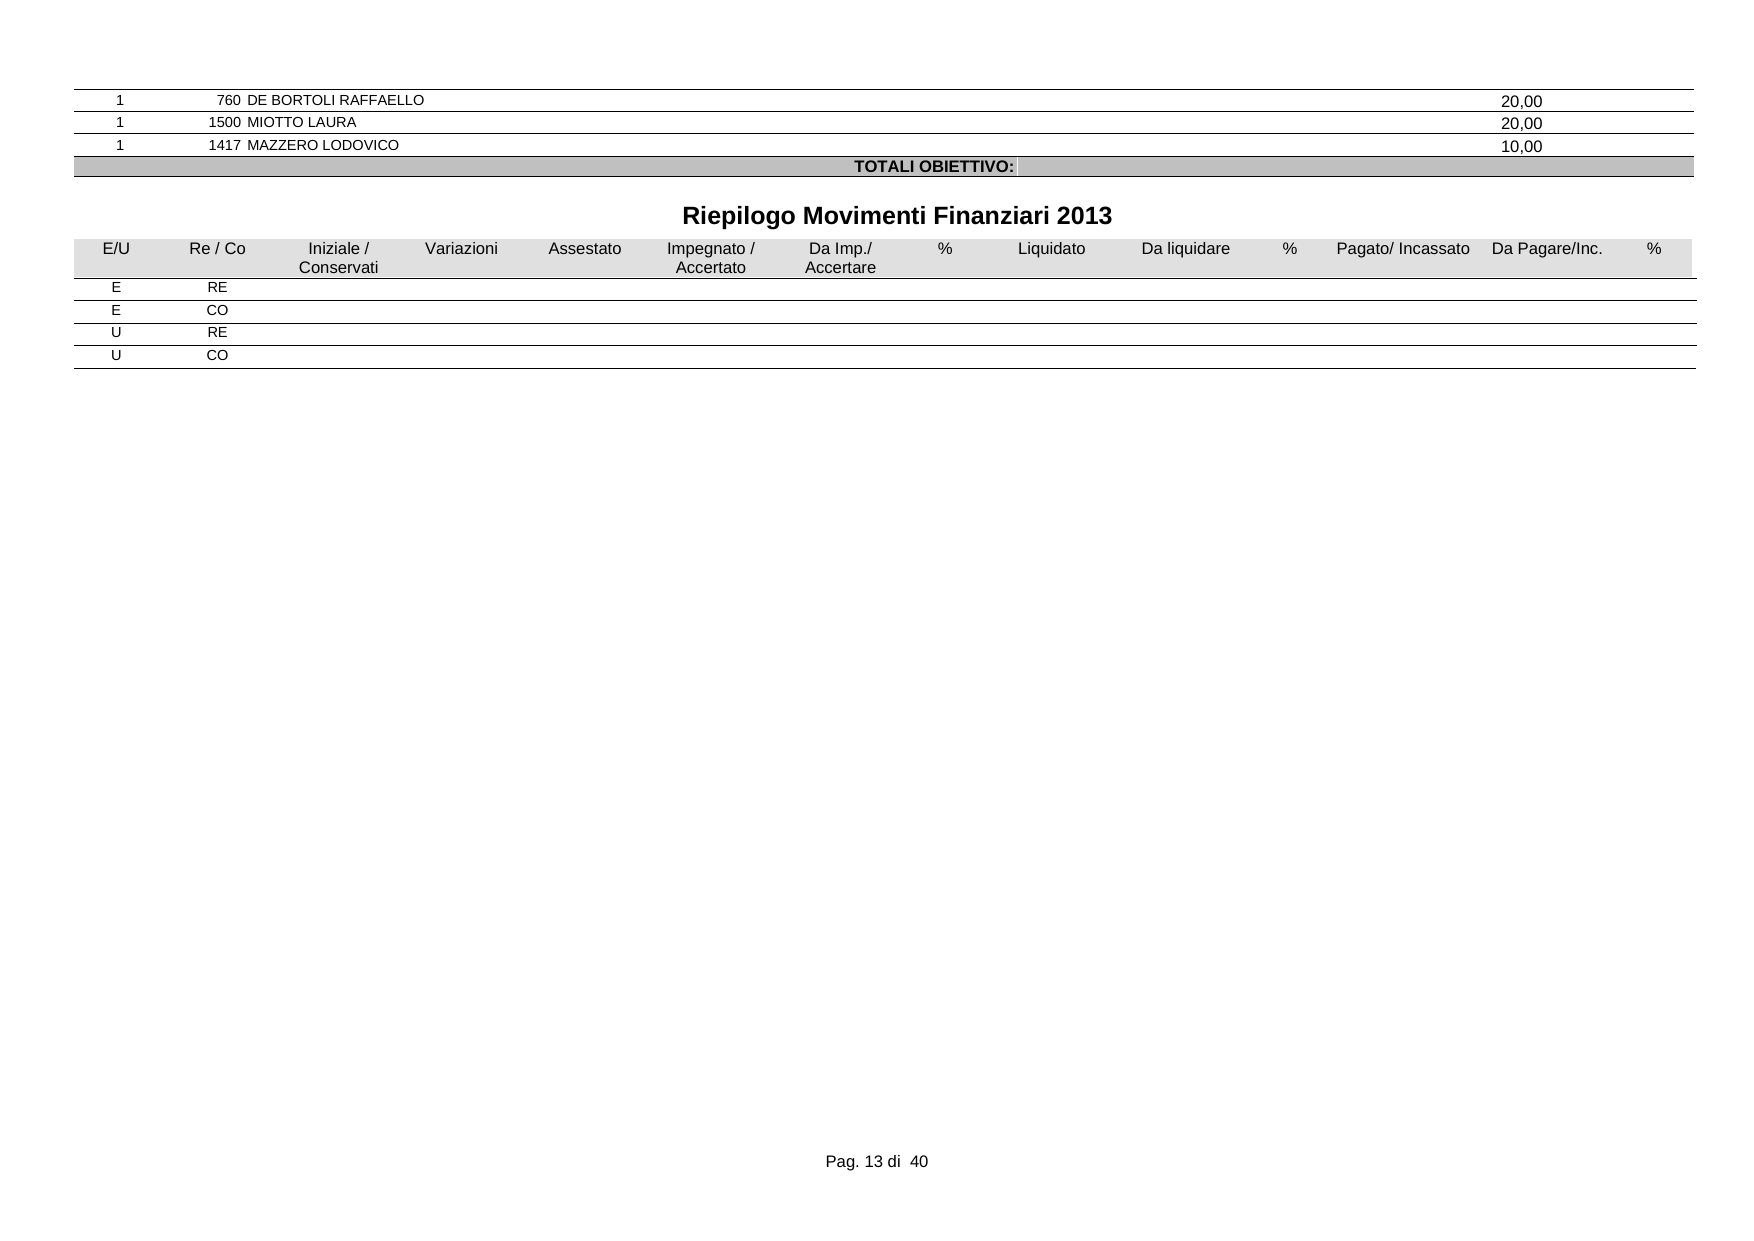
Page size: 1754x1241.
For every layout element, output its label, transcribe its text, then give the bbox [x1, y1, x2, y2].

table_header Da liquidare [1121, 239, 1251, 277]
table_header Impegnato / Accertato [648, 239, 774, 277]
table_cell [1018, 90, 1164, 111]
table_header [908, 324, 983, 341]
table_header [908, 301, 983, 318]
table_cell 20,00 [1464, 112, 1546, 133]
table_header [1253, 324, 1330, 341]
table_header [1481, 301, 1621, 318]
table_cell [643, 279, 774, 295]
table_header [983, 346, 1122, 363]
table_header [277, 301, 402, 318]
table_header [277, 324, 402, 341]
table_cell [774, 279, 907, 295]
table_header [1330, 324, 1481, 341]
table_header CO [158, 346, 277, 363]
table_header [646, 324, 774, 341]
table_cell TOTALI OBIETTIVO: [74, 157, 1017, 176]
table_header [524, 346, 646, 363]
table_header Re / Co [158, 239, 276, 277]
table_cell [1121, 279, 1251, 295]
table_cell [1314, 134, 1464, 156]
table_cell [1164, 134, 1314, 156]
table_header [908, 346, 983, 363]
table_header Liquidato [983, 239, 1121, 277]
table_header [1122, 346, 1253, 363]
table_header Pagato/ Incassato [1328, 239, 1478, 277]
table_cell [1478, 279, 1616, 295]
table_cell 1 [74, 90, 150, 111]
table_header [524, 324, 646, 341]
table_header [402, 301, 524, 318]
table_cell [1616, 279, 1697, 295]
table_header U [74, 324, 158, 341]
table_header [1330, 346, 1481, 363]
table_cell [1018, 157, 1164, 176]
table_cell [401, 279, 522, 295]
table_header Variazioni [401, 239, 522, 277]
table_cell [1314, 112, 1464, 133]
table_cell [1546, 157, 1694, 176]
table_header [1692, 239, 1697, 277]
table_header % [1251, 239, 1328, 277]
table_cell [1328, 279, 1478, 295]
table_header % [907, 239, 983, 277]
table_cell 760 [150, 90, 244, 111]
table_header U [74, 346, 158, 363]
table_header [1253, 346, 1330, 363]
table_header [646, 301, 774, 318]
table_header CO [158, 301, 277, 318]
table_cell [1164, 157, 1314, 176]
table_header [774, 301, 908, 318]
table_cell [276, 279, 401, 295]
text Riepilogo Movimenti Finanziari 2013 [71, 201, 1724, 229]
table_header E/U [74, 239, 158, 277]
table_cell [1546, 90, 1694, 111]
table_cell [1164, 112, 1314, 133]
table_header [524, 301, 646, 318]
table_cell 1 [74, 134, 150, 156]
table_header Iniziale / Conservati [276, 239, 401, 277]
table_header [983, 301, 1122, 318]
table_cell 1500 [150, 112, 244, 133]
table_cell MAZZERO LODOVICO [244, 134, 1017, 156]
table_cell 10,00 [1464, 134, 1546, 156]
table_header [1253, 301, 1330, 318]
table_header [277, 346, 402, 363]
table_header [1122, 324, 1253, 341]
table_header [1621, 324, 1697, 341]
table_header [646, 346, 774, 363]
table_cell [1464, 157, 1546, 176]
table_cell [1314, 157, 1464, 176]
table_header [1621, 301, 1697, 318]
table_header [74, 369, 1696, 374]
table_cell [522, 279, 643, 295]
table_header [1621, 346, 1697, 363]
table_cell [1546, 134, 1694, 156]
table_cell E [74, 279, 158, 295]
table_cell [1314, 90, 1464, 111]
table_header [983, 324, 1122, 341]
table_cell [1546, 112, 1694, 133]
table_cell [1018, 134, 1164, 156]
table_cell [1164, 90, 1314, 111]
table_header [402, 346, 524, 363]
table_cell [1018, 112, 1164, 133]
table_cell 20,00 [1464, 90, 1546, 111]
table_header [1122, 301, 1253, 318]
table_header % [1616, 239, 1692, 277]
table_header [774, 346, 908, 363]
table_header Da Pagare/Inc. [1478, 239, 1616, 277]
table_cell MIOTTO LAURA [244, 112, 1017, 133]
table_cell 1 [74, 112, 150, 133]
table_cell 1417 [150, 134, 244, 156]
table_header [1481, 346, 1621, 363]
table_header RE [158, 324, 277, 341]
table_header [1481, 324, 1621, 341]
table_header Assestato [522, 239, 648, 277]
table_cell RE [158, 279, 276, 295]
table_header [774, 324, 908, 341]
table_header E [74, 301, 158, 318]
table_cell [907, 279, 983, 295]
table_header Da Imp./ Accertare [774, 239, 907, 277]
table_cell [983, 279, 1121, 295]
table_header [402, 324, 524, 341]
table_header [1330, 301, 1481, 318]
table_cell [1251, 279, 1328, 295]
table_cell DE BORTOLI RAFFAELLO [244, 90, 1017, 111]
